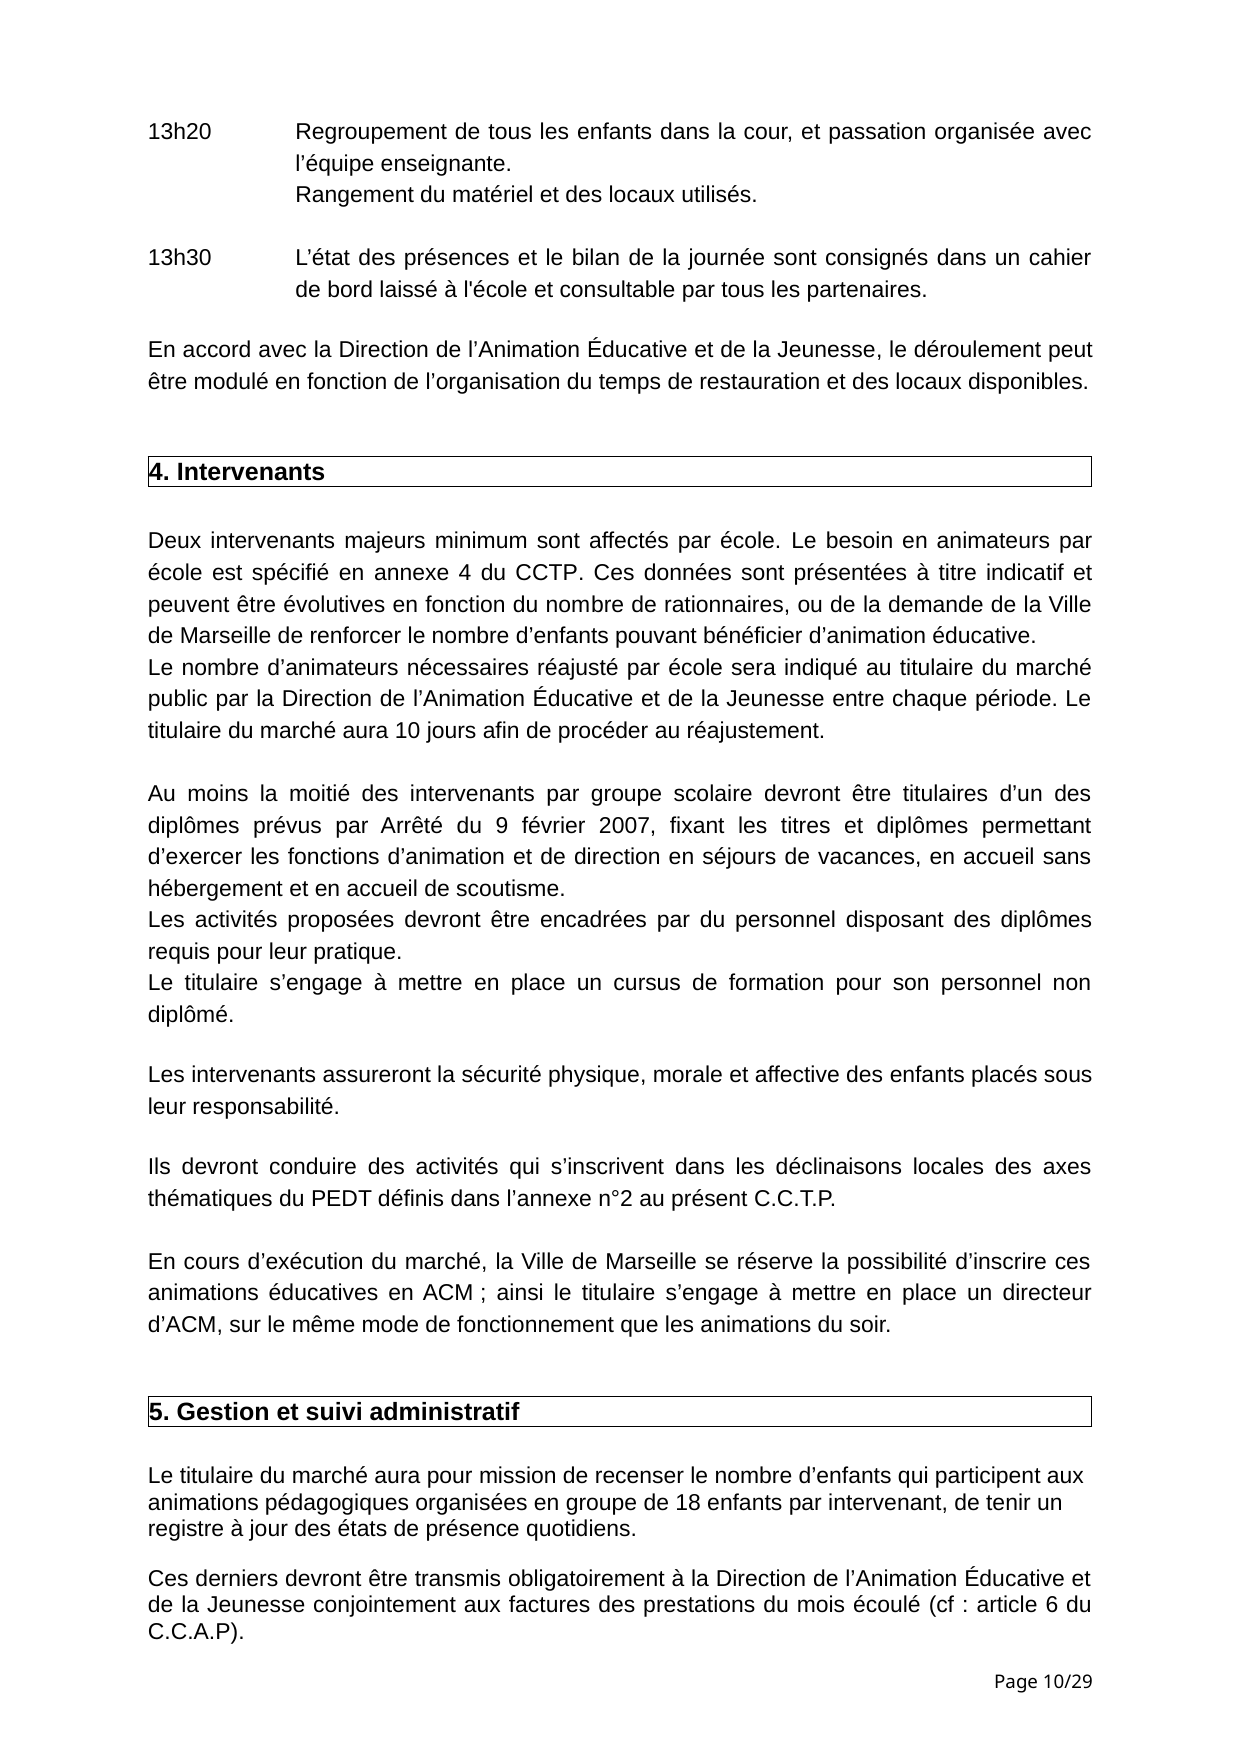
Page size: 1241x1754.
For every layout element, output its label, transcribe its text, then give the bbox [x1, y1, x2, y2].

text Le nombre d’animateurs nécessaires réajusté par école sera indiqué au titulaire du marché public par la Direction de l’Animation Éducative et de la Jeunesse entre chaque période. Le titulaire du marché aura 10 jours afin de procéder au réajustement. [148, 654, 1092, 743]
text En cours d’exécution du marché, la Ville de Marseille se réserve la possibilité d’inscrire ces animations éducatives en ACM ; ainsi le titulaire s’engage à mettre en place un directeur d’ACM, sur le même mode de fonctionnement que les animations du soir. [148, 1248, 1092, 1337]
subtitle 5. Gestion et suivi administratif [149, 1397, 1091, 1426]
text Rangement du matériel et des locaux utilisés. [148, 181, 1092, 208]
subtitle 4. Intervenants [149, 457, 1091, 486]
text Au moins la moitié des intervenants par groupe scolaire devront être titulaires d’un des diplômes prévus par Arrêté du 9 février 2007, fixant les titres et diplômes permettant d’exercer les fonctions d’animation et de direction en séjours de vacances, en accueil sans hébergement et en accueil de scoutisme. [148, 780, 1092, 901]
text Deux intervenants majeurs minimum sont affectés par école. Le besoin en animateurs par école est spécifié en annexe 4 du CCTP. Ces données sont présentées à titre indicatif et peuvent être évolutives en fonction du nombre de rationnaires, ou de la demande de la Ville de Marseille de renforcer le nombre d’enfants pouvant bénéficier d’animation éducative. [148, 527, 1092, 648]
text Les intervenants assureront la sécurité physique, morale et affective des enfants placés sous leur responsabilité. [148, 1061, 1092, 1119]
text 13h20 Regroupement de tous les enfants dans la cour, et passation organisée avec l’équipe enseignante. [148, 118, 1092, 176]
text Ils devront conduire des activités qui s’inscrivent dans les déclinaisons locales des axes thématiques du PEDT définis dans l’annexe n°2 au présent C.C.T.P. [148, 1153, 1092, 1211]
text Le titulaire du marché aura pour mission de recenser le nombre d’enfants qui participent aux animations pédagogiques organisées en groupe de 18 enfants par intervenant, de tenir un registre à jour des états de présence quotidiens. [148, 1462, 1092, 1541]
text Les activités proposées devront être encadrées par du personnel disposant des diplômes requis pour leur pratique. [148, 906, 1092, 964]
text En accord avec la Direction de l’Animation Éducative et de la Jeunesse, le déroulement peut être modulé en fonction de l’organisation du temps de restauration et des locaux disponibles. [148, 336, 1092, 394]
text Ces derniers devront être transmis obligatoirement à la Direction de l’Animation Éducative et de la Jeunesse conjointement aux factures des prestations du mois écoulé (cf : article 6 du C.C.A.P). [148, 1565, 1092, 1644]
text 13h30 L’état des présences et le bilan de la journée sont consignés dans un cahier de bord laissé à l'école et consultable par tous les partenaires. [148, 244, 1092, 302]
text Le titulaire s’engage à mettre en place un cursus de formation pour son personnel non diplômé. [148, 969, 1092, 1027]
